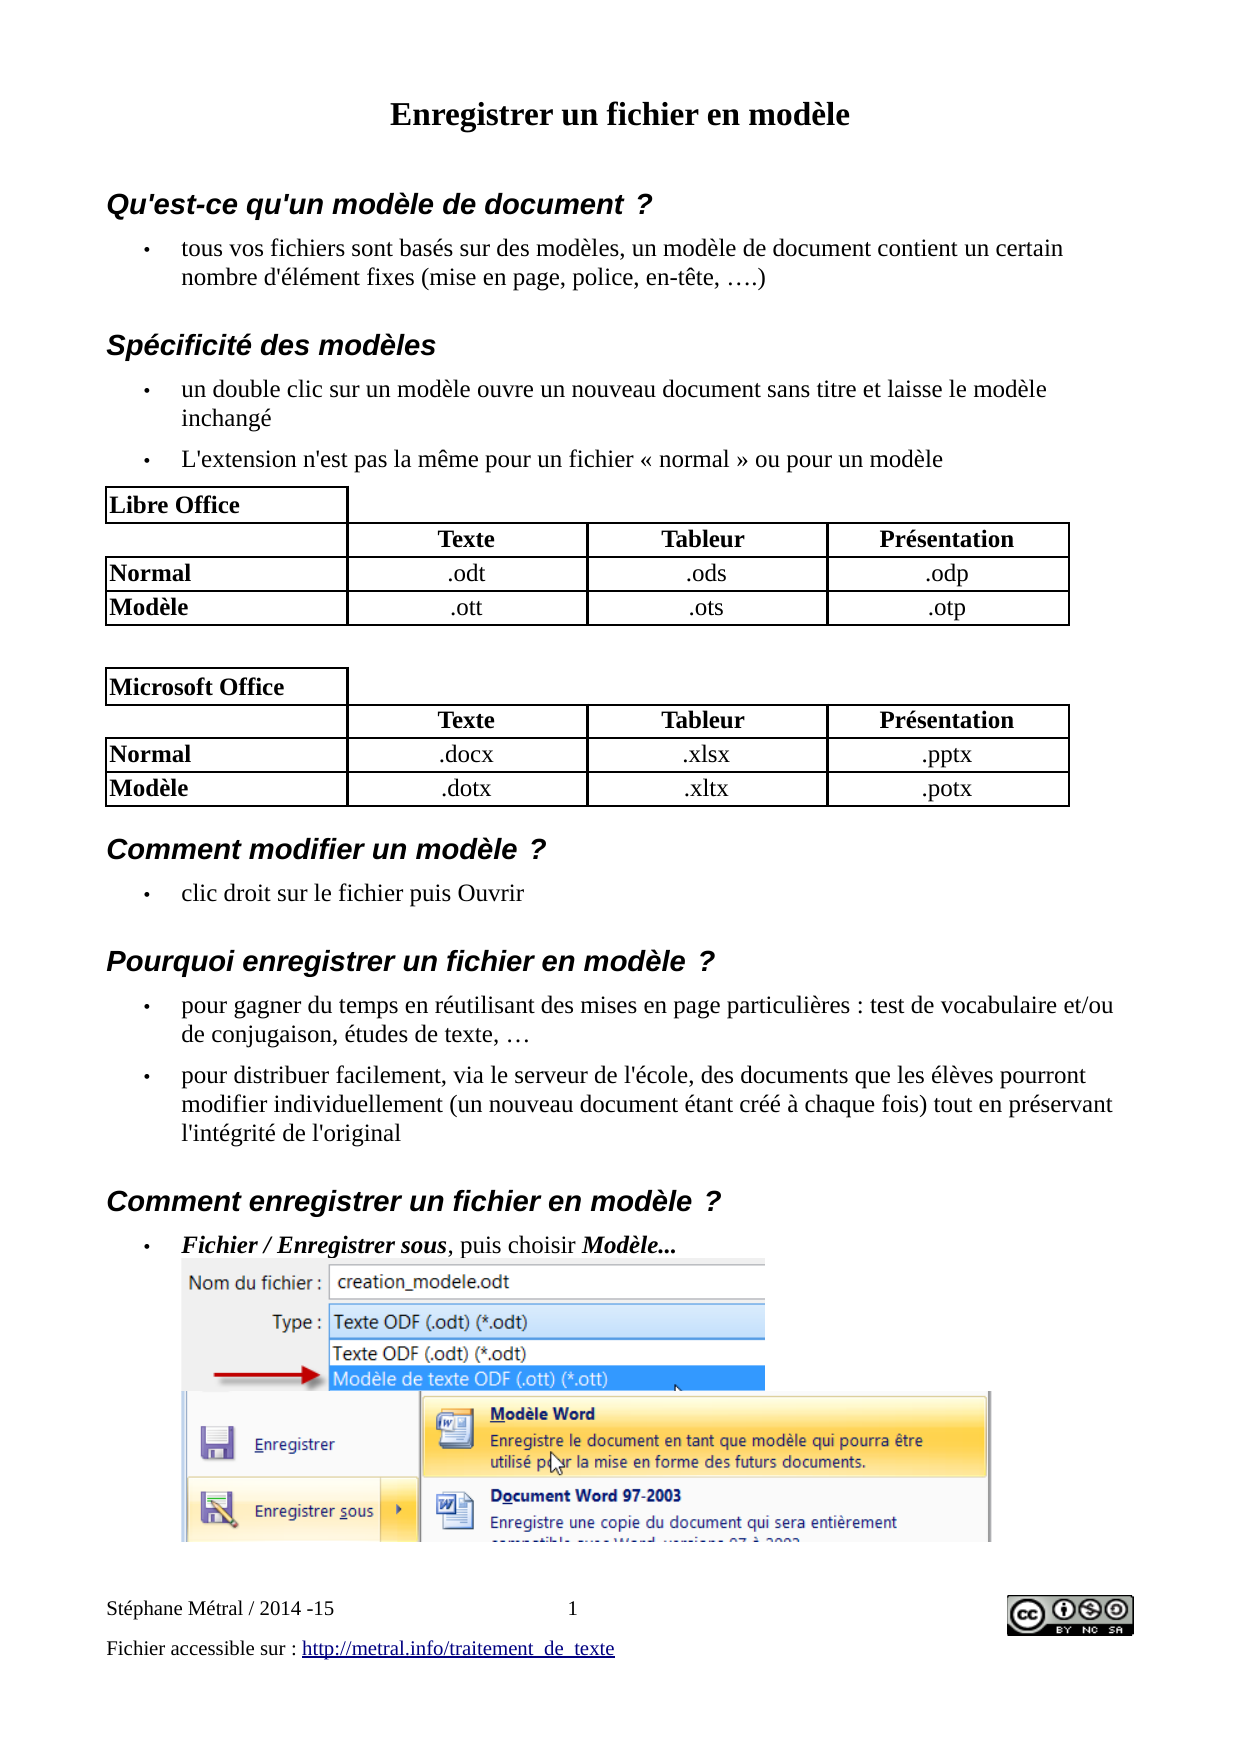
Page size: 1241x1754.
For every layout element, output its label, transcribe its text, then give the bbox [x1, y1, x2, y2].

table_cell .xlsx [589, 739, 826, 771]
list pour distribuer facilement, via le serveur de l'école, des documents que les élèves pourront modifier individuellement (un nouveau document étant créé à chaque fois) tout en préservant l'intégrité de l'original [144, 1060, 1134, 1146]
table_cell .dotx [349, 773, 586, 805]
list tous vos fichiers sont basés sur des modèles, un modèle de document contient un certain nombre d'élément fixes (mise en page, police, en-tête, ….) [144, 233, 1134, 291]
table_cell .ott [349, 592, 586, 623]
table_cell Modèle [107, 592, 346, 623]
table_cell .xltx [589, 773, 826, 805]
table_cell Présentation [829, 524, 1068, 556]
subtitle Qu'est-ce qu'un modèle de document ? [106, 187, 1134, 221]
table_header [349, 667, 1069, 703]
picture [1007, 1595, 1134, 1636]
table_header Microsoft Office [107, 669, 346, 703]
table_cell Tableur [589, 524, 826, 556]
table_cell .odt [349, 558, 586, 590]
table_cell [106, 706, 346, 737]
table_cell .potx [829, 773, 1068, 805]
table_cell Modèle [107, 773, 346, 805]
list Fichier / Enregistrer sous, puis choisir Modèle... [144, 1230, 1134, 1541]
table_cell .ods [589, 558, 826, 590]
subtitle Comment modifier un modèle ? [106, 832, 1134, 865]
table_cell Normal [107, 558, 346, 590]
list L'extension n'est pas la même pour un fichier « normal » ou pour un modèle [144, 444, 1134, 473]
list un double clic sur un modèle ouvre un nouveau document sans titre et laisse le modèle inchangé [144, 374, 1134, 432]
table_cell .odp [829, 558, 1068, 590]
table_cell .ots [589, 592, 826, 623]
subtitle Pourquoi enregistrer un fichier en modèle ? [106, 944, 1134, 978]
subtitle Spécificité des modèles [106, 328, 1134, 362]
table_header Libre Office [107, 488, 346, 522]
table_cell .docx [349, 739, 586, 771]
table_cell Tableur [589, 706, 826, 737]
list pour gagner du temps en réutilisant des mises en page particulières : test de vocabulaire et/ou de conjugaison, études de texte, … [144, 990, 1134, 1048]
table_cell .pptx [829, 739, 1068, 771]
table_header [349, 486, 1069, 522]
subtitle Comment enregistrer un fichier en modèle ? [106, 1184, 1134, 1217]
table_cell Présentation [829, 706, 1068, 737]
table_cell Texte [349, 524, 586, 556]
table_cell Texte [349, 706, 586, 737]
picture [181, 1258, 992, 1542]
table_cell [106, 524, 346, 556]
list clic droit sur le fichier puis Ouvrir [144, 878, 1134, 907]
table_cell .otp [829, 592, 1068, 623]
table_cell Normal [107, 739, 346, 771]
